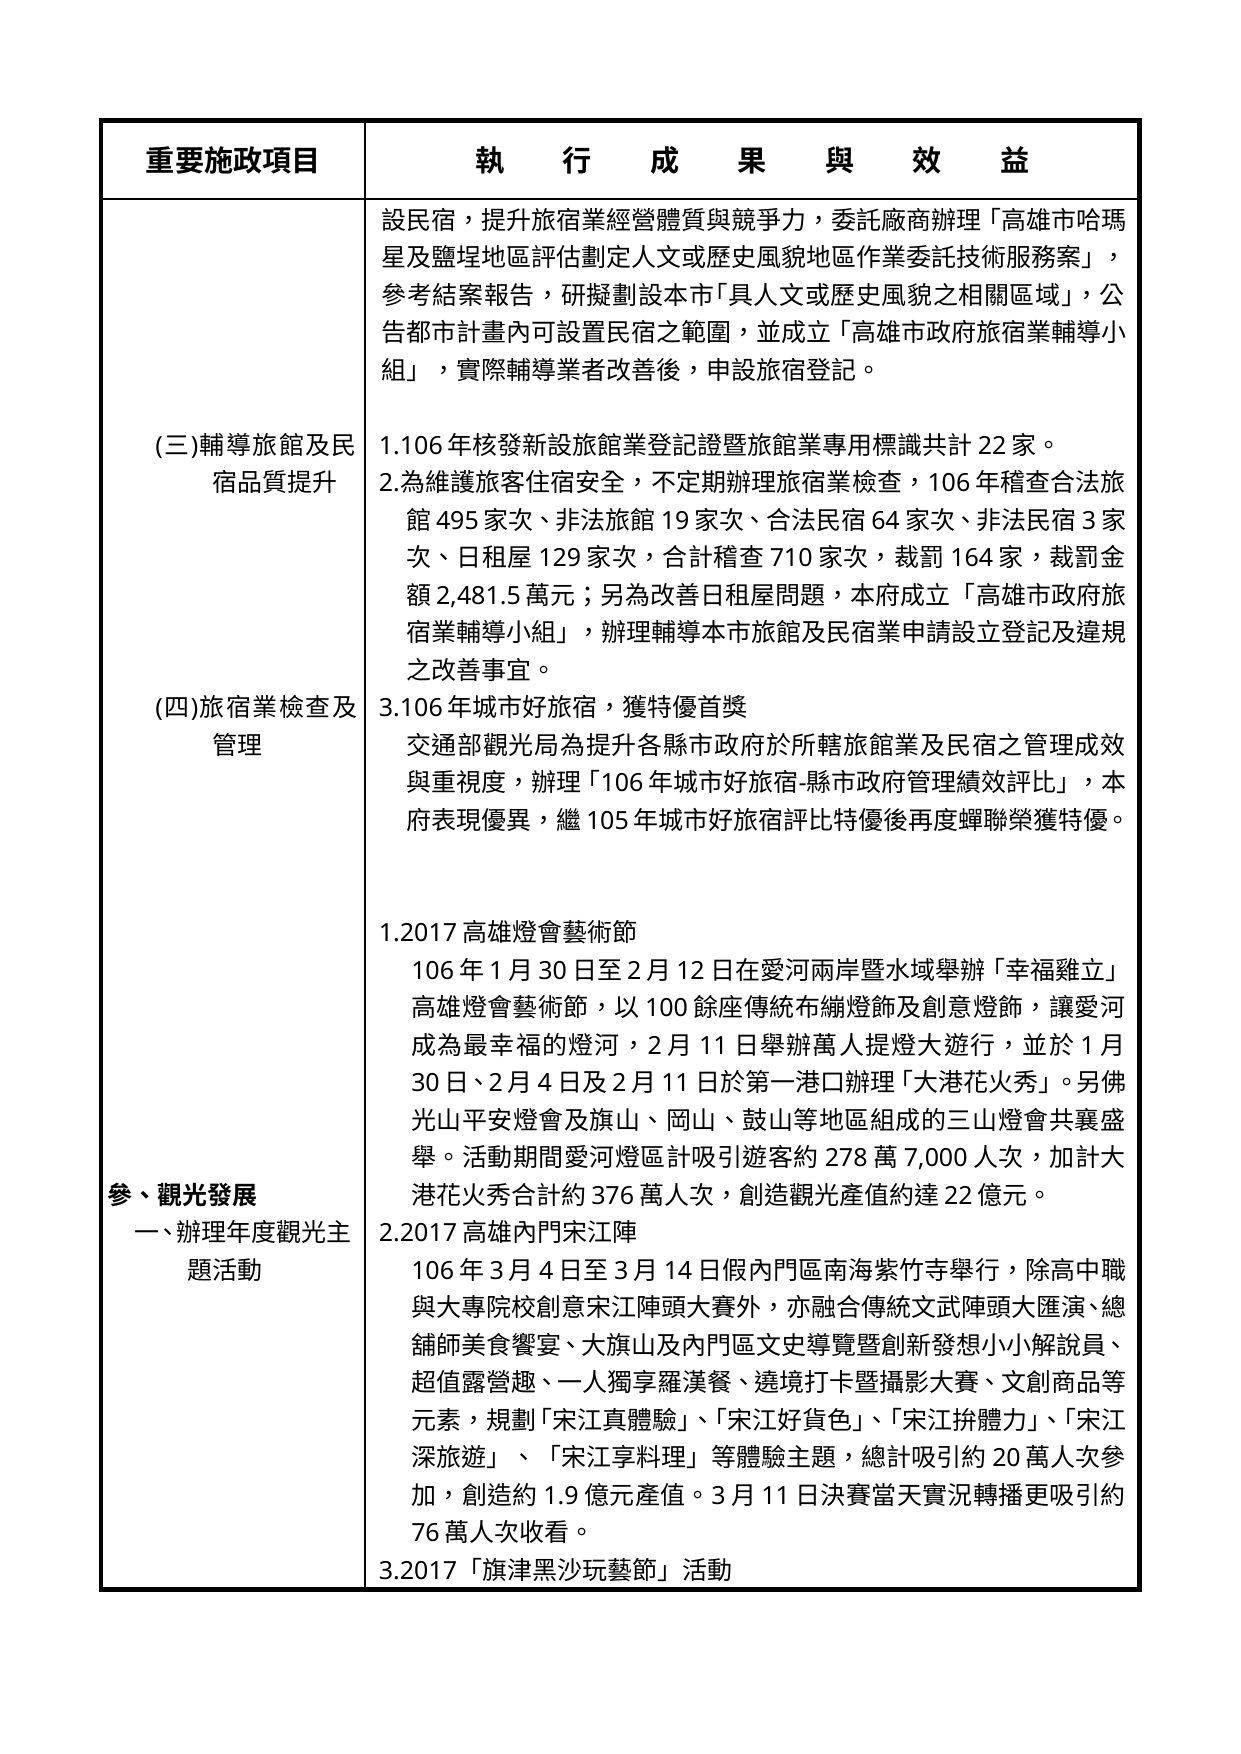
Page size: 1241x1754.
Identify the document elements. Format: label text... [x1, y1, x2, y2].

table_header 重要施政項目 [103, 123, 364, 198]
table_header 執 行 成 果 與 效 益 [366, 123, 1137, 198]
table_cell (三)輔導旅館及民宿品質提升 (四)旅宿業檢查及管理 參、觀光發展 一、辦理年度觀光主題活動 [103, 200, 364, 1587]
table_cell 設民宿，提升旅宿業經營體質與競爭力，委託廠商辦理「高雄市哈瑪星及鹽埕地區評估劃定人文或歷史風貌地區作業委託技術服務案」，參考結案報告，研擬劃設本市｢具人文或歷史風貌之相關區域｣，公告都市計畫內可設置民宿之範圍，並成立「高雄市政府旅宿業輔導小組」，實際輔導業者改善後，申設旅宿登記。 1.106年核發新設旅館業登記證暨旅館業專用標識共計22家。 2.為維護旅客住宿安全，不定期辦理旅宿業檢查，106年稽查合法旅館495家次、非法旅館19家次、合法民宿64家次、非法民宿3家次、日租屋129家次，合計稽查710家次，裁罰164家，裁罰金額2,481.5萬元；另為改善日租屋問題，本府成立「高雄市政府旅宿業輔導小組」，辦理輔導本市旅館及民宿業申請設立登記及違規之改善事宜。 3.106年城市好旅宿，獲特優首獎 交通部觀光局為提升各縣市政府於所轄旅館業及民宿之管理成效與重視度，辦理「106年城市好旅宿-縣市政府管理績效評比」，本府表現優異，繼105年城市好旅宿評比特優後再度蟬聯榮獲特優。 1.2017高雄燈會藝術節 106年1月30日至2月12日在愛河兩岸暨水域舉辦「幸福雞立」高雄燈會藝術節，以100餘座傳統布繃燈飾及創意燈飾，讓愛河成為最幸福的燈河，2月11日舉辦萬人提燈大遊行，並於1月30日、2月4日及2月11日於第一港口辦理「大港花火秀」。另佛光山平安燈會及旗山、岡山、鼓山等地區組成的三山燈會共襄盛舉。活動期間愛河燈區計吸引遊客約278萬7,000人次，加計大港花火秀合計約376萬人次，創造觀光產值約達22億元。 2.2017高雄內門宋江陣 106年3月4日至3月14日假內門區南海紫竹寺舉行，除高中職與大專院校創意宋江陣頭大賽外，亦融合傳統文武陣頭大匯演、總舖師美食饗宴、大旗山及內門區文史導覽暨創新發想小小解說員、超值露營趣、一人獨享羅漢餐、遶境打卡暨攝影大賽、文創商品等元素，規劃「宋江真體驗」、「宋江好貨色」、「宋江拚體力」、「宋江深旅遊」、「宋江享料理」等體驗主題，總計吸引約20萬人次參加，創造約1.9億元產值。3月11日決賽當天實況轉播更吸引約76萬人次收看。 3.2017「旗津黑沙玩藝節」活動 [366, 200, 1137, 1587]
